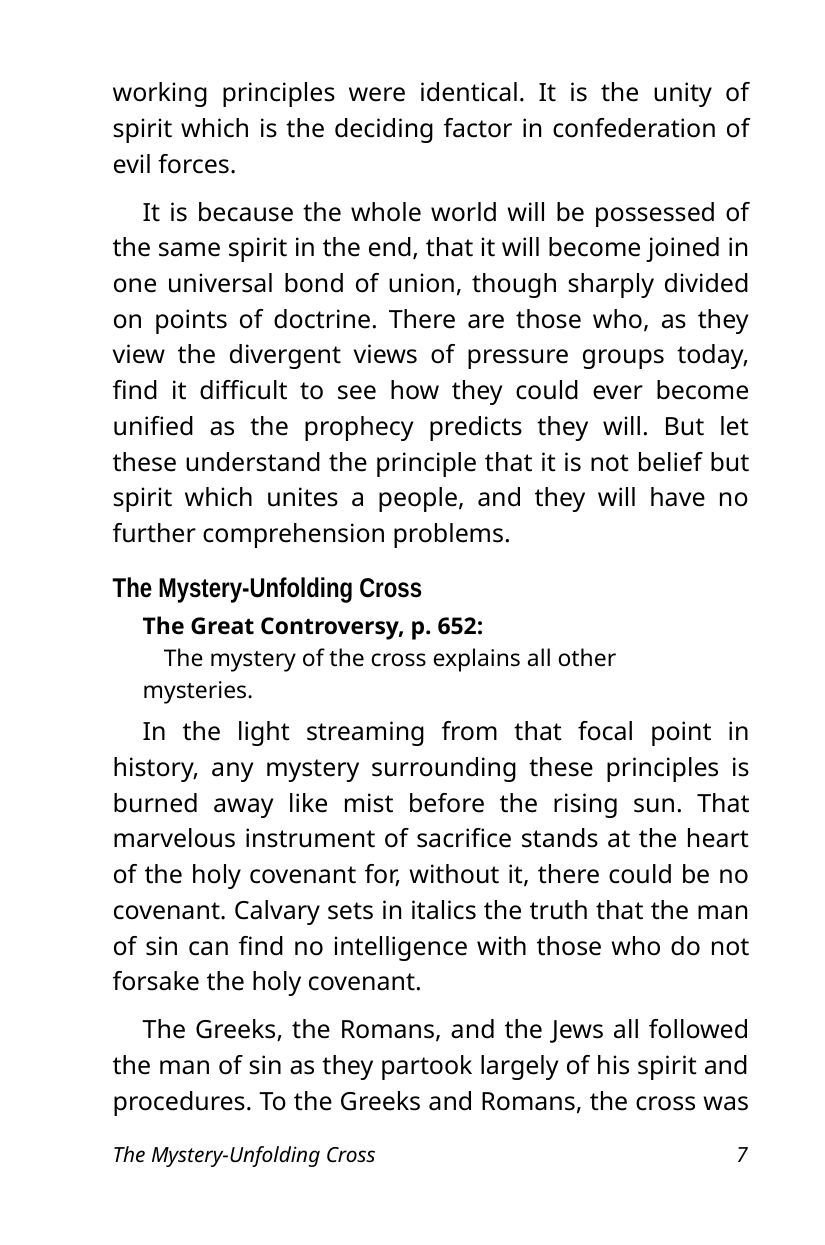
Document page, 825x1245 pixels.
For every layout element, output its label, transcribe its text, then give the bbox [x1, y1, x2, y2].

text It is because the whole world will be possessed of the same spirit in the end, that it will become joined in one universal bond of union, though sharply divided on points of doctrine. There are those who, as they view the divergent views of pressure groups today, find it difficult to see how they could ever become unified as the prophecy predicts they will. But let these understand the principle that it is not belief but spirit which unites a people, and they will have no further comprehension problems. [112, 194, 750, 550]
text In the light streaming from that focal point in history, any mystery surrounding these principles is burned away like mist before the rising sun. That marvelous instrument of sacrifice stands at the heart of the holy covenant for, without it, there could be no covenant. Calvary sets in italics the truth that the man of sin can find no intelligence with those who do not forsake the holy covenant. [112, 714, 750, 998]
text The Greeks, the Romans, and the Jews all followed the man of sin as they partook largely of his spirit and procedures. To the Greeks and Romans, the cross was [112, 1012, 750, 1117]
text working principles were identical. It is the unity of spirit which is the deciding factor in confederation of evil forces. [112, 75, 750, 181]
subtitle The Mystery-Unfolding Cross [112, 573, 750, 604]
text The mystery of the cross explains all other mysteries. [142, 642, 720, 705]
text The Great Controversy, p. 652: [142, 610, 750, 641]
